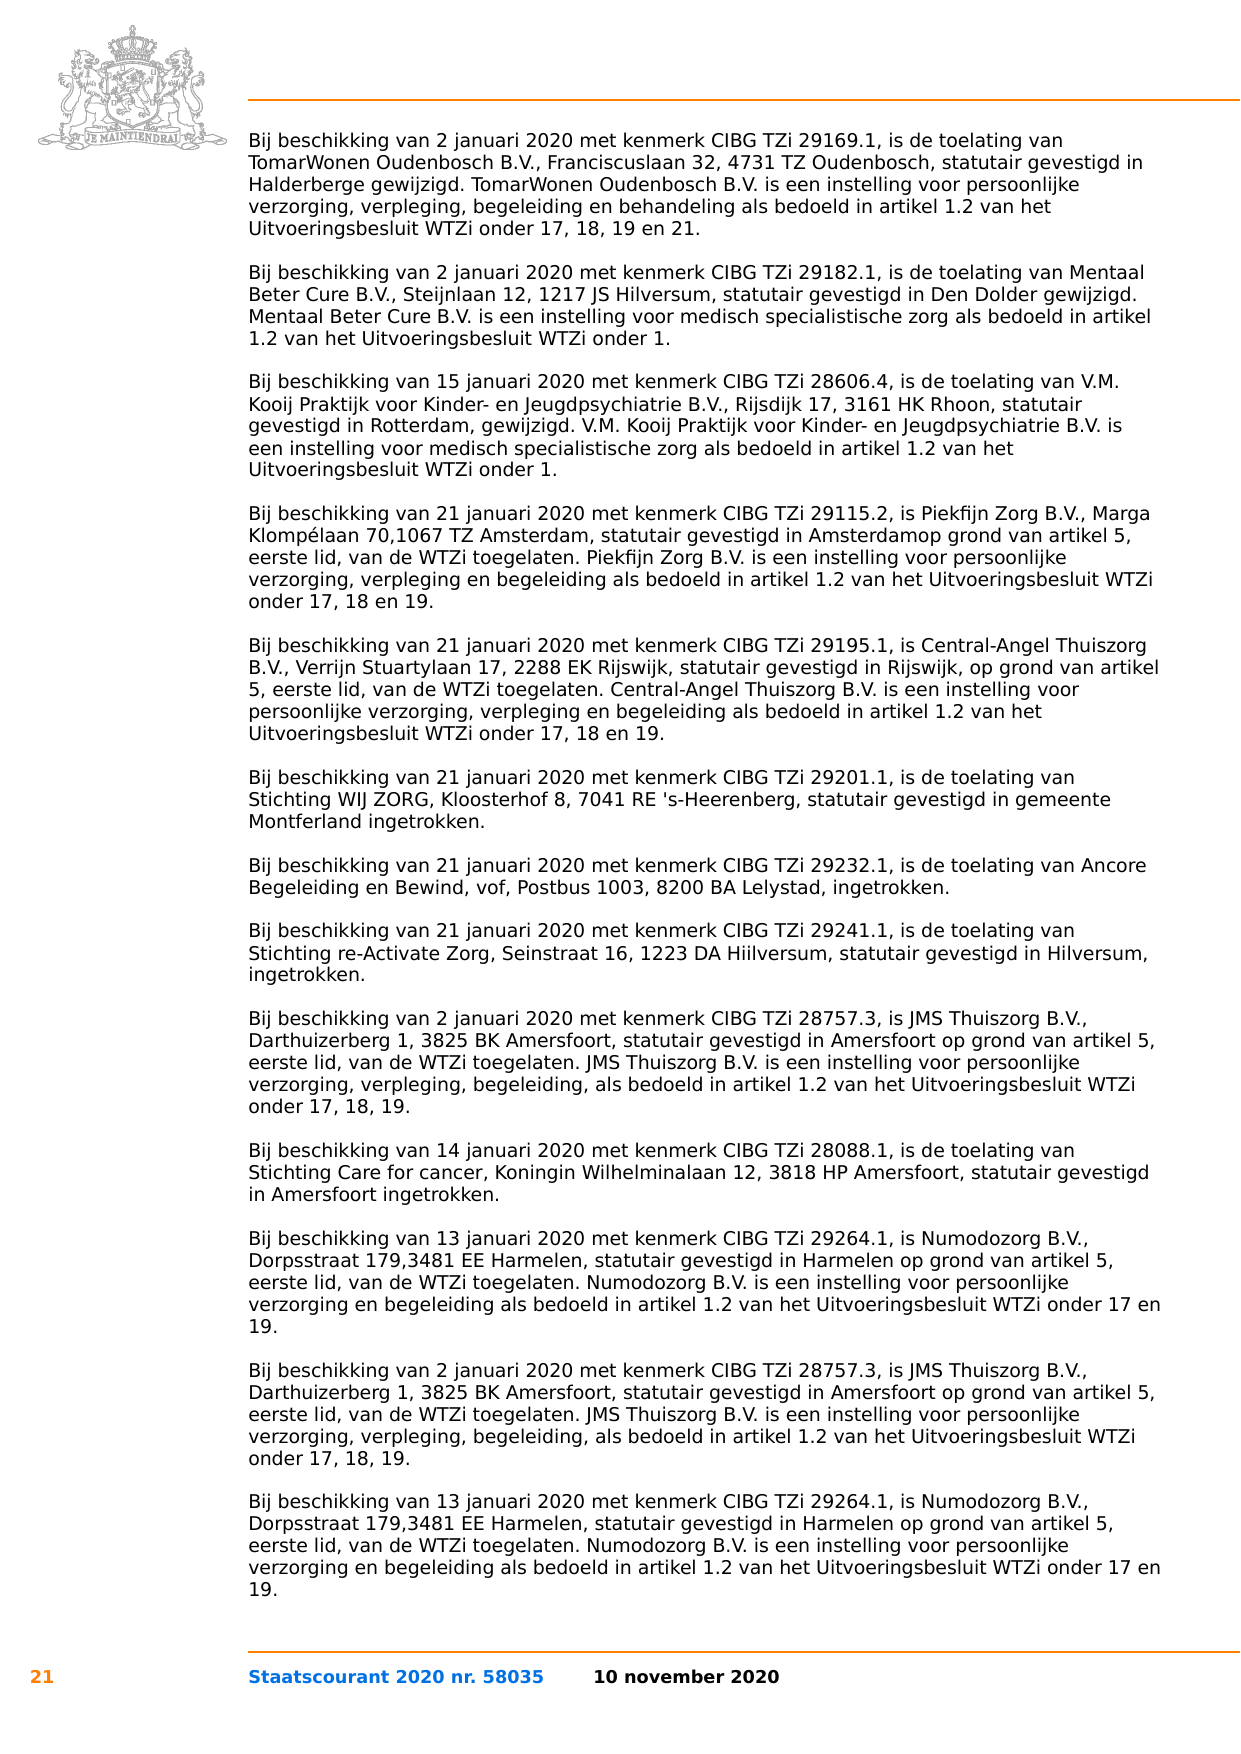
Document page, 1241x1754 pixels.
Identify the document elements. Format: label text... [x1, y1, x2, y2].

text Bij beschikking van 13 januari 2020 met kenmerk CIBG TZi 29264.1, is Numodozorg B.V., Dorpsstraat 179,3481 EE Harmelen, statutair gevestigd in Harmelen op grond van artikel 5, eerste lid, van de WTZi toegelaten. Numodozorg B.V. is een instelling voor persoonlijke verzorging en begeleiding als bedoeld in artikel 1.2 van het Uitvoeringsbesluit WTZi onder 17 en 19. [248, 1491, 1163, 1601]
text Bij beschikking van 2 januari 2020 met kenmerk CIBG TZi 28757.3, is JMS Thuiszorg B.V., Darthuizerberg 1, 3825 BK Amersfoort, statutair gevestigd in Amersfoort op grond van artikel 5, eerste lid, van de WTZi toegelaten. JMS Thuiszorg B.V. is een instelling voor persoonlijke verzorging, verpleging, begeleiding, als bedoeld in artikel 1.2 van het Uitvoeringsbesluit WTZi onder 17, 18, 19. [248, 1359, 1163, 1469]
text Bij beschikking van 21 januari 2020 met kenmerk CIBG TZi 29195.1, is Central-Angel Thuiszorg B.V., Verrijn Stuartylaan 17, 2288 EK Rijswijk, statutair gevestigd in Rijswijk, op grond van artikel 5, eerste lid, van de WTZi toegelaten. Central-Angel Thuiszorg B.V. is een instelling voor persoonlijke verzorging, verpleging en begeleiding als bedoeld in artikel 1.2 van het Uitvoeringsbesluit WTZi onder 17, 18 en 19. [248, 635, 1163, 745]
text Bij beschikking van 13 januari 2020 met kenmerk CIBG TZi 29264.1, is Numodozorg B.V., Dorpsstraat 179,3481 EE Harmelen, statutair gevestigd in Harmelen op grond van artikel 5, eerste lid, van de WTZi toegelaten. Numodozorg B.V. is een instelling voor persoonlijke verzorging en begeleiding als bedoeld in artikel 1.2 van het Uitvoeringsbesluit WTZi onder 17 en 19. [248, 1228, 1163, 1338]
text Bij beschikking van 21 januari 2020 met kenmerk CIBG TZi 29241.1, is de toelating van Stichting re-Activate Zorg, Seinstraat 16, 1223 DA Hiilversum, statutair gevestigd in Hilversum, ingetrokken. [248, 920, 1163, 986]
text Bij beschikking van 2 januari 2020 met kenmerk CIBG TZi 29182.1, is de toelating van Mentaal Beter Cure B.V., Steijnlaan 12, 1217 JS Hilversum, statutair gevestigd in Den Dolder gewijzigd. Mentaal Beter Cure B.V. is een instelling voor medisch specialistische zorg als bedoeld in artikel 1.2 van het Uitvoeringsbesluit WTZi onder 1. [248, 262, 1163, 349]
text Bij beschikking van 2 januari 2020 met kenmerk CIBG TZi 29169.1, is de toelating van TomarWonen Oudenbosch B.V., Franciscuslaan 32, 4731 TZ Oudenbosch, statutair gevestigd in Halderberge gewijzigd. TomarWonen Oudenbosch B.V. is een instelling voor persoonlijke verzorging, verpleging, begeleiding en behandeling als bedoeld in artikel 1.2 van het Uitvoeringsbesluit WTZi onder 17, 18, 19 en 21. [248, 130, 1163, 240]
text Bij beschikking van 21 januari 2020 met kenmerk CIBG TZi 29232.1, is de toelating van Ancore Begeleiding en Bewind, vof, Postbus 1003, 8200 BA Lelystad, ingetrokken. [248, 854, 1163, 898]
text Bij beschikking van 21 januari 2020 met kenmerk CIBG TZi 29201.1, is de toelating van Stichting WIJ ZORG, Kloosterhof 8, 7041 RE 's-Heerenberg, statutair gevestigd in gemeente Montferland ingetrokken. [248, 767, 1163, 833]
picture [38, 25, 227, 150]
text Bij beschikking van 21 januari 2020 met kenmerk CIBG TZi 29115.2, is Piekfijn Zorg B.V., Marga Klompélaan 70,1067 TZ Amsterdam, statutair gevestigd in Amsterdamop grond van artikel 5, eerste lid, van de WTZi toegelaten. Piekfijn Zorg B.V. is een instelling voor persoonlijke verzorging, verpleging en begeleiding als bedoeld in artikel 1.2 van het Uitvoeringsbesluit WTZi onder 17, 18 en 19. [248, 503, 1163, 613]
text Bij beschikking van 2 januari 2020 met kenmerk CIBG TZi 28757.3, is JMS Thuiszorg B.V., Darthuizerberg 1, 3825 BK Amersfoort, statutair gevestigd in Amersfoort op grond van artikel 5, eerste lid, van de WTZi toegelaten. JMS Thuiszorg B.V. is een instelling voor persoonlijke verzorging, verpleging, begeleiding, als bedoeld in artikel 1.2 van het Uitvoeringsbesluit WTZi onder 17, 18, 19. [248, 1008, 1163, 1118]
text Bij beschikking van 15 januari 2020 met kenmerk CIBG TZi 28606.4, is de toelating van V.M. Kooij Praktijk voor Kinder- en Jeugdpsychiatrie B.V., Rijsdijk 17, 3161 HK Rhoon, statutair gevestigd in Rotterdam, gewijzigd. V.M. Kooij Praktijk voor Kinder- en Jeugdpsychiatrie B.V. is een instelling voor medisch specialistische zorg als bedoeld in artikel 1.2 van het Uitvoeringsbesluit WTZi onder 1. [248, 371, 1163, 481]
text Bij beschikking van 14 januari 2020 met kenmerk CIBG TZi 28088.1, is de toelating van Stichting Care for cancer, Koningin Wilhelminalaan 12, 3818 HP Amersfoort, statutair gevestigd in Amersfoort ingetrokken. [248, 1140, 1163, 1206]
